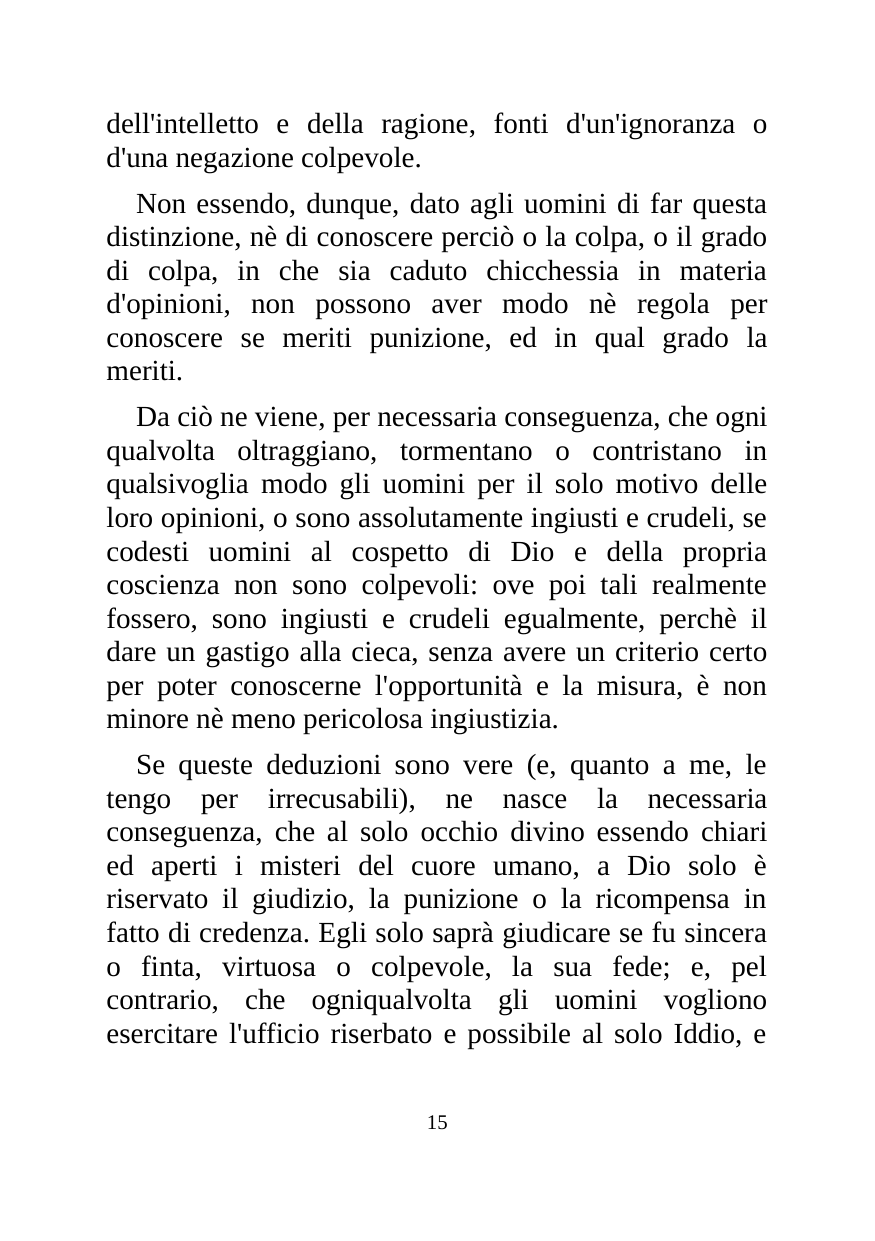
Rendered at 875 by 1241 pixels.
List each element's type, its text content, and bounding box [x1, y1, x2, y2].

text Se queste deduzioni sono vere (e, quanto a me, le tengo per irrecusabili), ne nasce la necessaria conseguenza, che al solo occhio divino essendo chiari ed aperti i misteri del cuore umano, a Dio solo è riservato il giudizio, la punizione o la ricompensa in fatto di credenza. Egli solo saprà giudicare se fu sincera o finta, virtuosa o colpevole, la sua fede; e, pel contrario, che ogniqualvolta gli uomini vogliono esercitare l'ufficio riserbato e possibile al solo Iddio, e [106, 747, 768, 1049]
text dell'intelletto e della ragione, fonti d'un'ignoranza o d'una negazione colpevole. [106, 106, 768, 173]
text Da ciò ne viene, per necessaria conseguenza, che ogni qualvolta oltraggiano, tormentano o contristano in qualsivoglia modo gli uomini per il solo motivo delle loro opinioni, o sono assolutamente ingiusti e crudeli, se codesti uomini al cospetto di Dio e della propria coscienza non sono colpevoli: ove poi tali realmente fossero, sono ingiusti e crudeli egualmente, perchè il dare un gastigo alla cieca, senza avere un criterio certo per poter conoscerne l'opportunità e la misura, è non minore nè meno pericolosa ingiustizia. [106, 399, 768, 735]
text Non essendo, dunque, dato agli uomini di far questa distinzione, nè di conoscere perciò o la colpa, o il grado di colpa, in che sia caduto chicchessia in materia d'opinioni, non possono aver modo nè regola per conoscere se meriti punizione, ed in qual grado la meriti. [106, 186, 768, 387]
